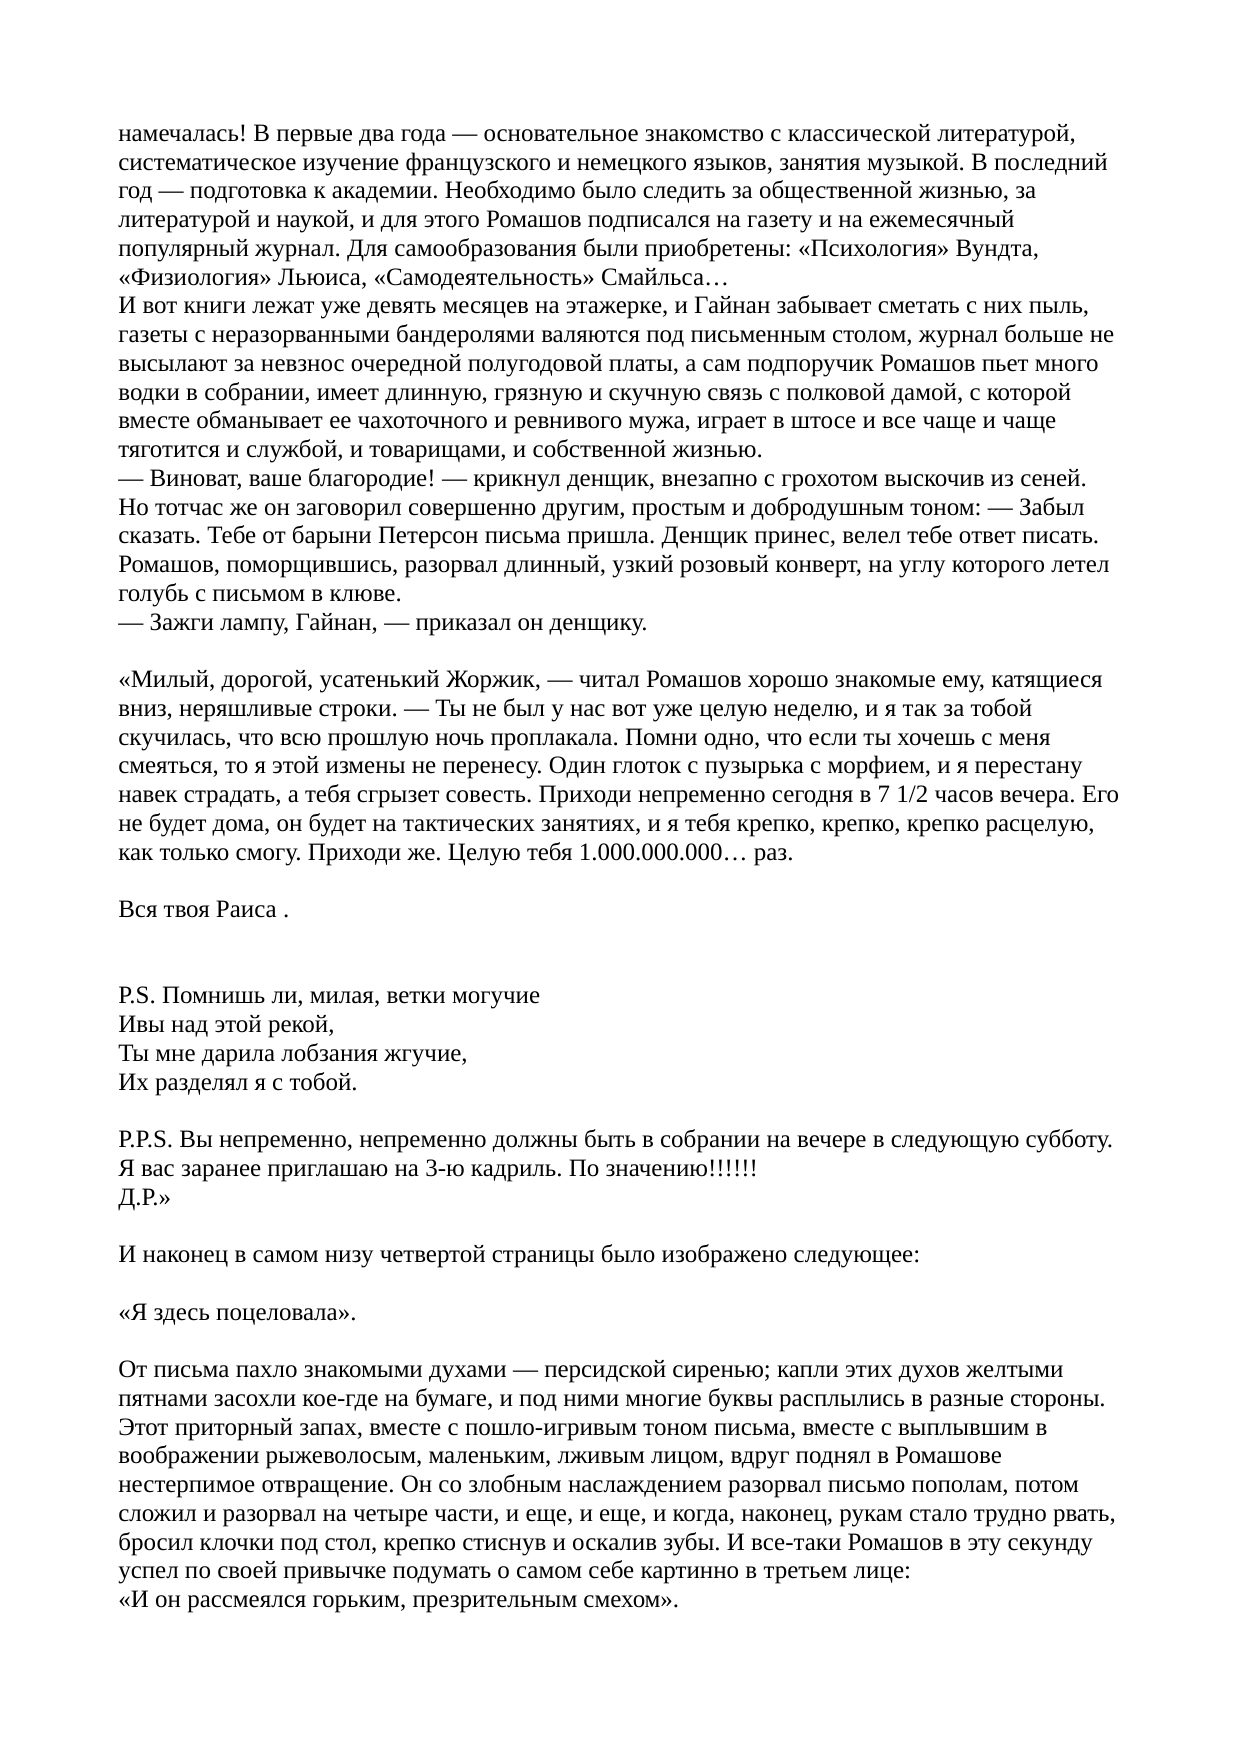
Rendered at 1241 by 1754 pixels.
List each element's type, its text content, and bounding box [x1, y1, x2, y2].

text «Я здесь поцеловала». [118, 1297, 1122, 1326]
text Их разделял я с тобой. [118, 1067, 1122, 1096]
text Ромашов, поморщившись, разорвал длинный, узкий розовый конверт, на углу которого летел голубь с письмом в клюве. [118, 549, 1122, 607]
text Ивы над этой рекой, [118, 1009, 1122, 1038]
text И вот книги лежат уже девять месяцев на этажерке, и Гайнан забывает сметать с них пыль, газеты с неразорванными бандеролями валяются под письменным столом, журнал больше не высылают за невзнос очередной полугодовой платы, а сам подпоручик Ромашов пьет много водки в собрании, имеет длинную, грязную и скучную связь с полковой дамой, с которой вместе обманывает ее чахоточного и ревнивого мужа, играет в штосе и все чаще и чаще тяготится и службой, и товарищами, и собственной жизнью. [118, 291, 1122, 463]
text Ты мне дарила лобзания жгучие, [118, 1038, 1122, 1067]
text — Виноват, ваше благородие! — крикнул денщик, внезапно с грохотом выскочив из сеней. Но тотчас же он заговорил совершенно другим, простым и добродушным тоном: — Забыл сказать. Тебе от барыни Петерсон письма пришла. Денщик принес, велел тебе ответ писать. [118, 463, 1122, 549]
text «И он рассмеялся горьким, презрительным смехом». [118, 1584, 1122, 1613]
text От письма пахло знакомыми духами — персидской сиренью; капли этих духов желтыми пятнами засохли кое-где на бумаге, и под ними многие буквы расплылись в разные стороны. Этот приторный запах, вместе с пошло-игривым тоном письма, вместе с выплывшим в воображении рыжеволосым, маленьким, лживым лицом, вдруг поднял в Ромашове нестерпимое отвращение. Он со злобным наслаждением разорвал письмо пополам, потом сложил и разорвал на четыре части, и еще, и еще, и когда, наконец, рукам стало трудно рвать, бросил клочки под стол, крепко стиснув и оскалив зубы. И все-таки Ромашов в эту секунду успел по своей привычке подумать о самом себе картинно в третьем лице: [118, 1354, 1122, 1584]
text И наконец в самом низу четвертой страницы было изображено следующее: [118, 1239, 1122, 1268]
text — Зажги лампу, Гайнан, — приказал он денщику. [118, 607, 1122, 636]
text Д.Р.» [118, 1182, 1122, 1211]
text P.S. Помнишь ли, милая, ветки могучие [118, 981, 1122, 1009]
text намечалась! В первые два года — основательное знакомство с классической литературой, систематическое изучение французского и немецкого языков, занятия музыкой. В последний год — подготовка к академии. Необходимо было следить за общественной жизнью, за литературой и наукой, и для этого Ромашов подписался на газету и на ежемесячный популярный журнал. Для самообразования были приобретены: «Психология» Вундта, «Физиология» Льюиса, «Самодеятельность» Смайльса… [118, 118, 1122, 291]
text «Милый, дорогой, усатенький Жоржик, — читал Ромашов хорошо знакомые ему, катящиеся вниз, неряшливые строки. — Ты не был у нас вот уже целую неделю, и я так за тобой скучилась, что всю прошлую ночь проплакала. Помни одно, что если ты хочешь с меня смеяться, то я этой измены не перенесу. Один глоток с пузырька с морфием, и я перестану навек страдать, а тебя сгрызет совесть. Приходи непременно сегодня в 7 1/2 часов вечера. Его не будет дома, он будет на тактических занятиях, и я тебя крепко, крепко, крепко расцелую, как только смогу. Приходи же. Целую тебя 1.000.000.000… раз. [118, 664, 1122, 866]
text Вся твоя Раиса . [118, 894, 1122, 923]
text P.P.S. Вы непременно, непременно должны быть в собрании на вечере в следующую субботу. Я вас заранее приглашаю на 3-ю кадриль. По значению!!!!!! [118, 1124, 1122, 1182]
